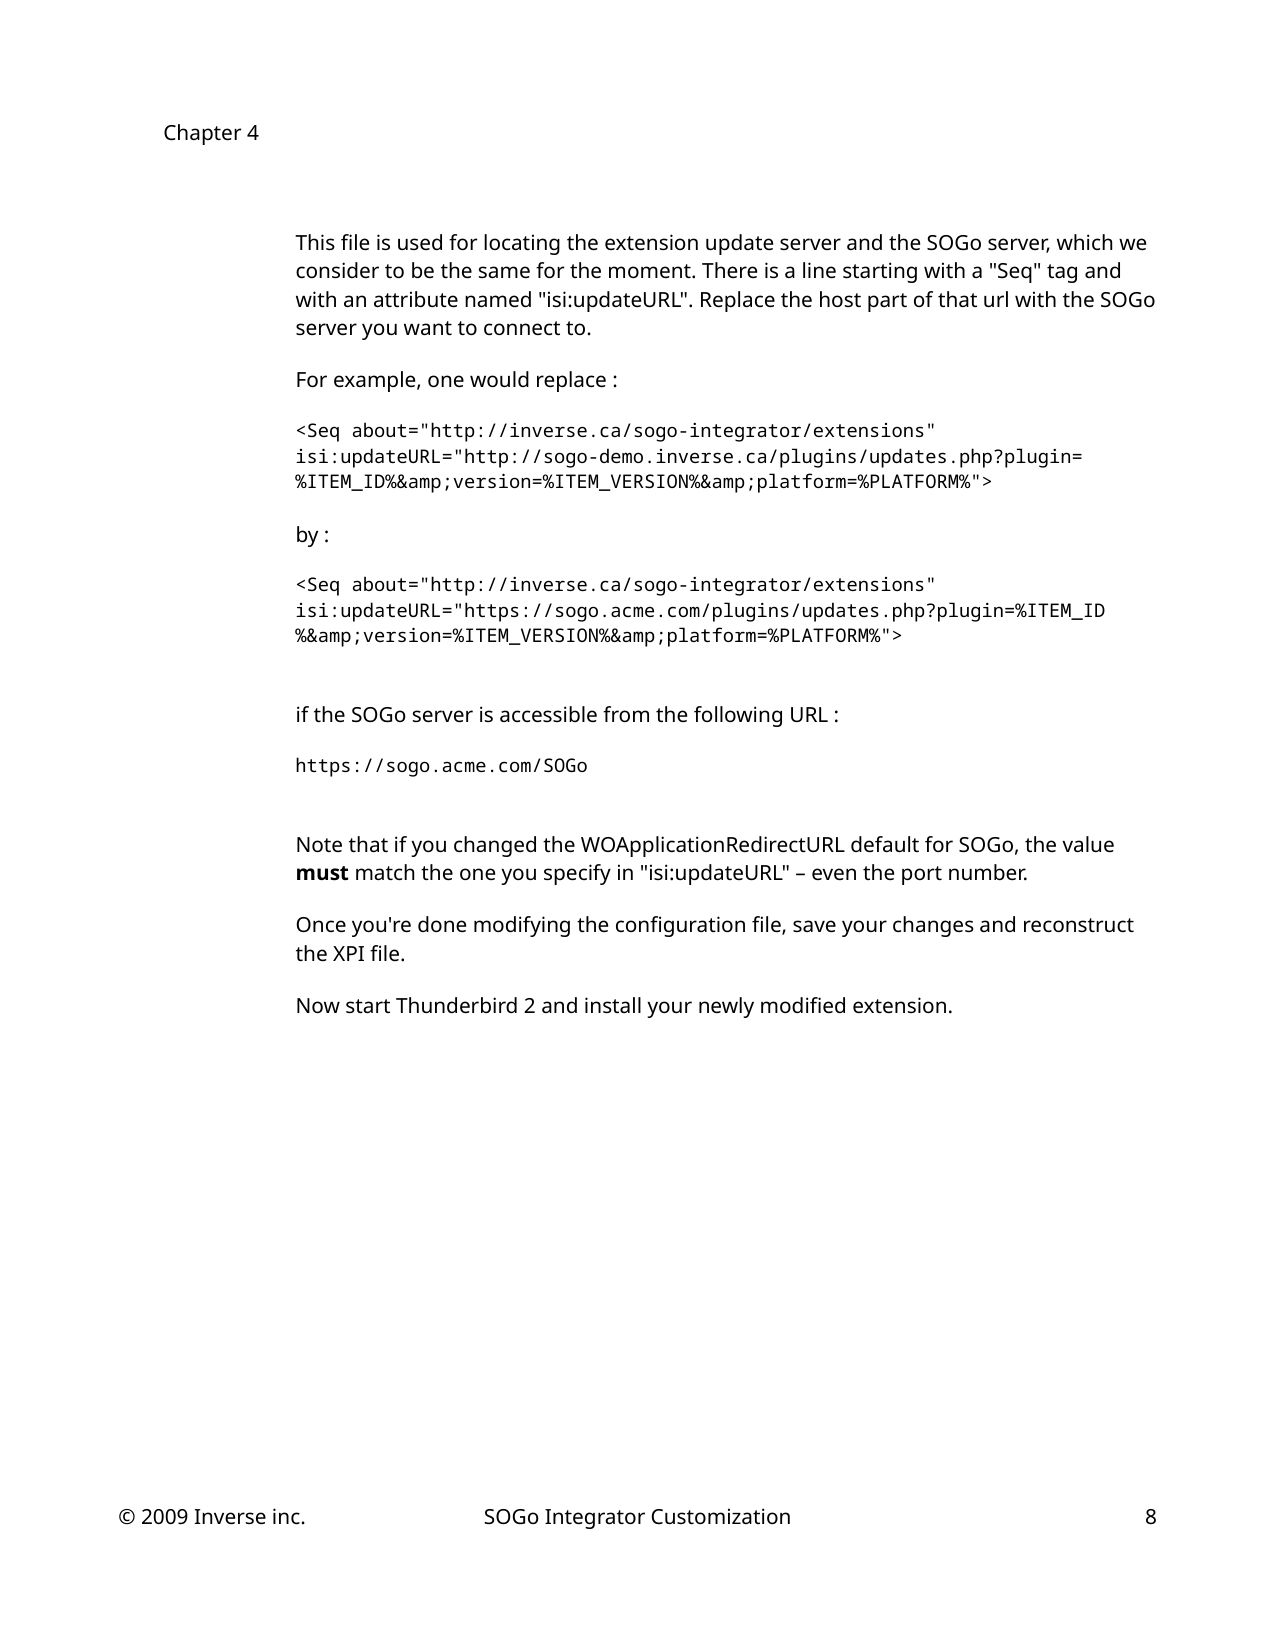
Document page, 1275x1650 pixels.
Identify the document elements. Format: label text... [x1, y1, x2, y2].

text Note that if you changed the WOApplicationRedirectURL default for SOGo, the value must match the one you specify in "isi:updateURL" – even the port number. [295, 830, 1157, 887]
text Now start Thunderbird 2 and install your newly modified extension. [295, 991, 1157, 1019]
text For example, one would replace : [295, 366, 1157, 394]
text by : [295, 520, 1157, 548]
text Once you're done modifying the configuration file, save your changes and reconstruct the XPI file. [295, 911, 1157, 967]
text https://sogo.acme.com/SOGo [295, 752, 1157, 778]
text <Seq about="http://inverse.ca/sogo-integrator/extensions" isi:updateURL="http://sogo-demo.inverse.ca/plugins/updates.php?plugin=%ITEM_ID%&amp;version=%ITEM_VERSION%&amp;platform=%PLATFORM%"> [295, 418, 1157, 520]
text <Seq about="http://inverse.ca/sogo-integrator/extensions" isi:updateURL="https://sogo.acme.com/plugins/updates.php?plugin=%ITEM_ID%&amp;version=%ITEM_VERSION%&amp;platform=%PLATFORM%"> [295, 572, 1157, 648]
text if the SOGo server is accessible from the following URL : [295, 700, 1157, 729]
text This file is used for locating the extension update server and the SOGo server, which we consider to be the same for the moment. There is a line starting with a "Seq" tag and with an attribute named "isi:updateURL". Replace the host part of that url with the SOGo server you want to connect to. [295, 228, 1157, 342]
